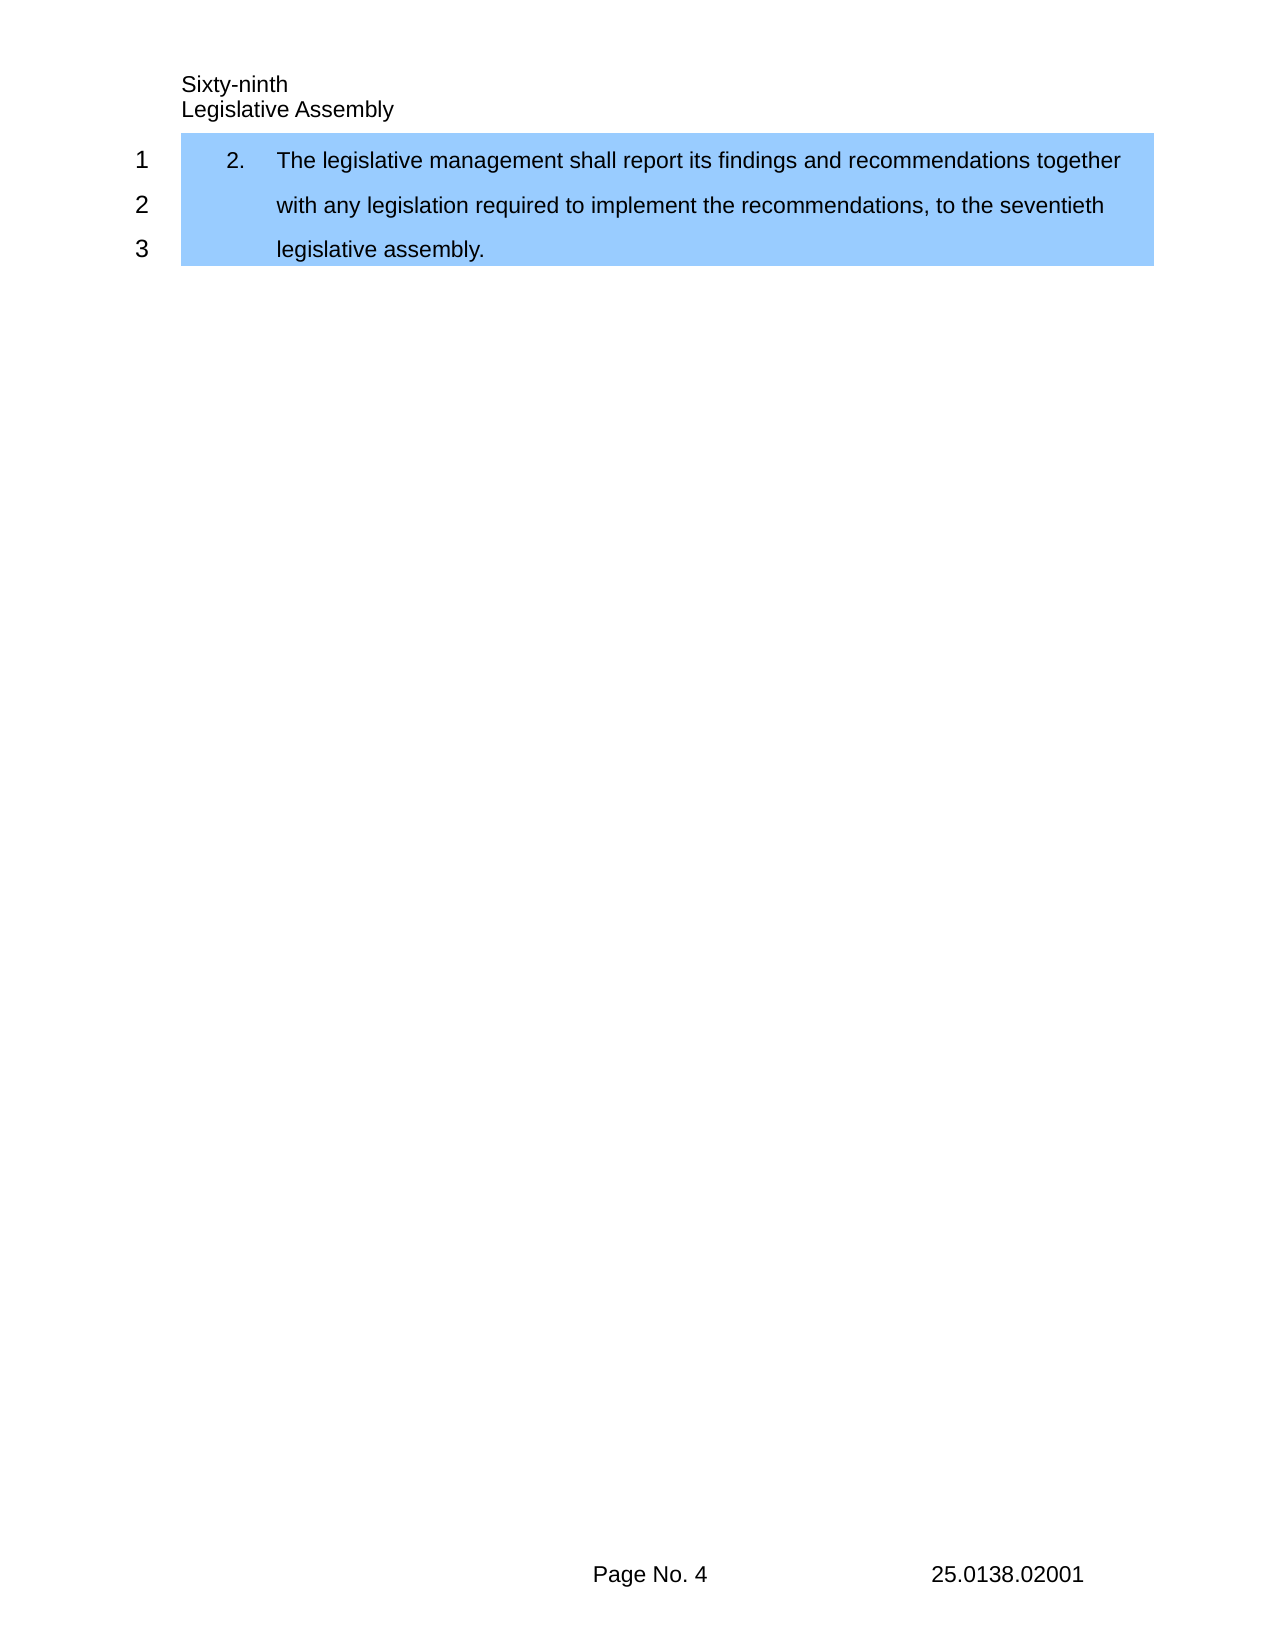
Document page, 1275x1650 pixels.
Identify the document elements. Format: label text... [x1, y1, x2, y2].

text 2. The legislative management shall report its findings and recommendations together with any legislation required to implement the recommendations, to the seventieth legislative assembly. [181, 133, 1154, 266]
